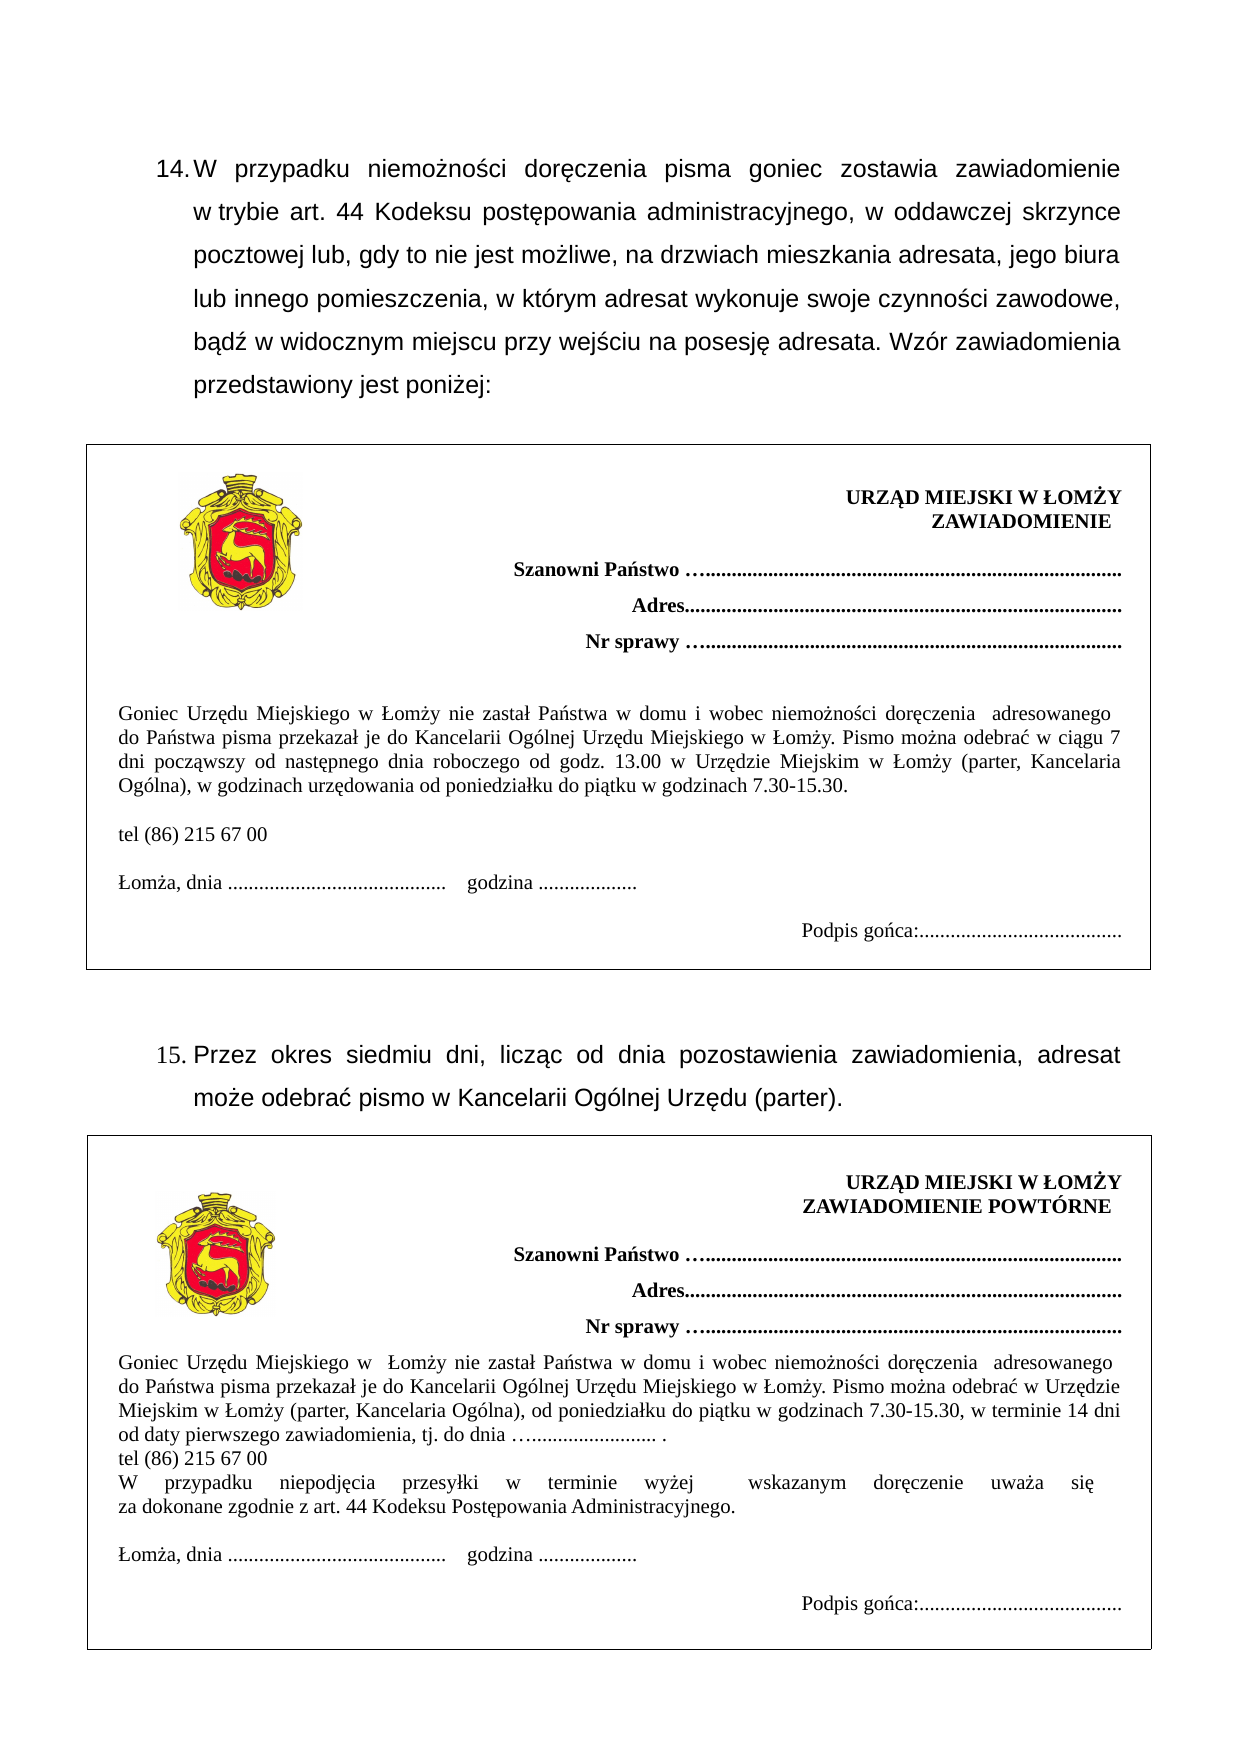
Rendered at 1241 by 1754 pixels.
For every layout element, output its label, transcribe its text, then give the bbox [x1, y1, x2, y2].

picture [155, 1191, 276, 1317]
picture [178, 472, 303, 611]
list Przez okres siedmiu dni, licząc od dnia pozostawienia zawiadomienia, adresat może odebrać pismo w Kancelarii Ogólnej Urzędu (parter). [156, 1040, 1122, 1112]
list W przypadku niemożności doręczenia pisma goniec zostawia zawiadomienie w trybie art. 44 Kodeksu postępowania administracyjnego, w oddawczej skrzynce pocztowej lub, gdy to nie jest możliwe, na drzwiach mieszkania adresata, jego biura lub innego pomieszczenia, w którym adresat wykonuje swoje czynności zawodowe, bądź w widocznym miejscu przy wejściu na posesję adresata. Wzór zawiadomienia przedstawiony jest poniżej: [156, 154, 1122, 398]
